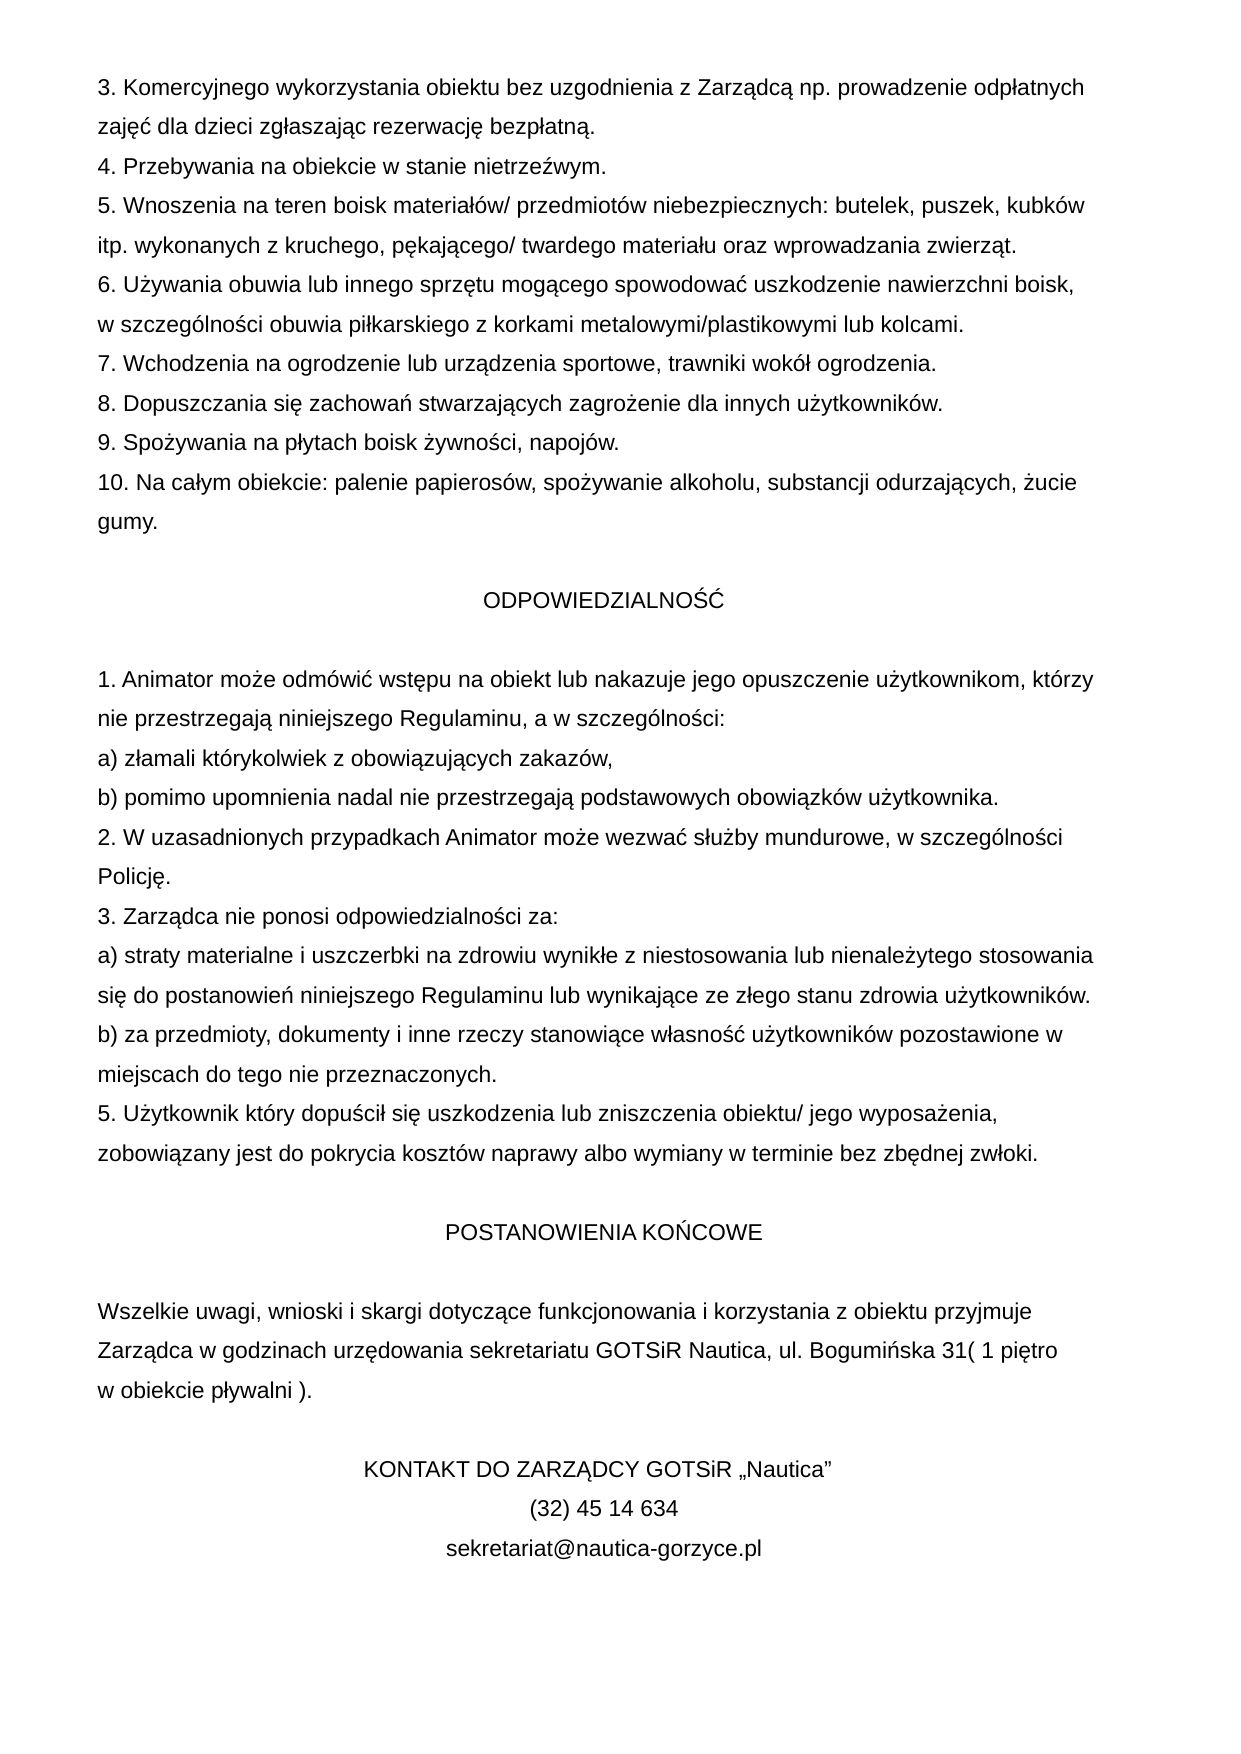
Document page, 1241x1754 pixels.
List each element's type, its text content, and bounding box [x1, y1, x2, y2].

text 10. Na całym obiekcie: palenie papierosów, spożywanie alkoholu, substancji odurzających, żucie gumy. [97, 468, 1110, 534]
text 3. Komercyjnego wykorzystania obiektu bez uzgodnienia z Zarządcą np. prowadzenie odpłatnych zajęć dla dzieci zgłaszając rezerwację bezpłatną. [97, 74, 1110, 139]
text 3. Zarządca nie ponosi odpowiedzialności za: [97, 903, 1110, 929]
text 9. Spożywania na płytach boisk żywności, napojów. [97, 429, 1110, 455]
text 8. Dopuszczania się zachowań stwarzających zagrożenie dla innych użytkowników. [97, 389, 1110, 416]
text 4. Przebywania na obiekcie w stanie nietrzeźwym. [97, 153, 1110, 179]
text Wszelkie uwagi, wnioski i skargi dotyczące funkcjonowania i korzystania z obiektu przyjmuje Zarządca w godzinach urzędowania sekretariatu GOTSiR Nautica, ul. Bogumińska 31( 1 piętro w obiekcie pływalni ). [97, 1298, 1110, 1403]
text 6. Używania obuwia lub innego sprzętu mogącego spowodować uszkodzenie nawierzchni boisk, w szczególności obuwia piłkarskiego z korkami metalowymi/plastikowymi lub kolcami. [97, 271, 1110, 337]
text b) pomimo upomnienia nadal nie przestrzegają podstawowych obowiązków użytkownika. [97, 784, 1110, 811]
text POSTANOWIENIA KOŃCOWE [97, 1219, 1110, 1245]
text b) za przedmioty, dokumenty i inne rzeczy stanowiące własność użytkowników pozostawione w miejscach do tego nie przeznaczonych. [97, 1021, 1110, 1087]
text 1. Animator może odmówić wstępu na obiekt lub nakazuje jego opuszczenie użytkownikom, którzy nie przestrzegają niniejszego Regulaminu, a w szczególności: [97, 666, 1110, 732]
text (32) 45 14 634 [97, 1495, 1110, 1521]
text 2. W uzasadnionych przypadkach Animator może wezwać służby mundurowe, w szczególności Policję. [97, 824, 1110, 890]
text a) złamali którykolwiek z obowiązujących zakazów, [97, 745, 1110, 771]
text ODPOWIEDZIALNOŚĆ [97, 587, 1110, 613]
text a) straty materialne i uszczerbki na zdrowiu wynikłe z niestosowania lub nienależytego stosowania się do postanowień niniejszego Regulaminu lub wynikające ze złego stanu zdrowia użytkowników. [97, 942, 1110, 1008]
text KONTAKT DO ZARZĄDCY GOTSiR „Nautica” [97, 1456, 1110, 1482]
text sekretariat@nautica-gorzyce.pl [97, 1534, 1110, 1561]
text 5. Użytkownik który dopuścił się uszkodzenia lub zniszczenia obiektu/ jego wyposażenia, zobowiązany jest do pokrycia kosztów naprawy albo wymiany w terminie bez zbędnej zwłoki. [97, 1100, 1110, 1166]
text 5. Wnoszenia na teren boisk materiałów/ przedmiotów niebezpiecznych: butelek, puszek, kubków itp. wykonanych z kruchego, pękającego/ twardego materiału oraz wprowadzania zwierząt. [97, 192, 1110, 258]
text 7. Wchodzenia na ogrodzenie lub urządzenia sportowe, trawniki wokół ogrodzenia. [97, 350, 1110, 376]
